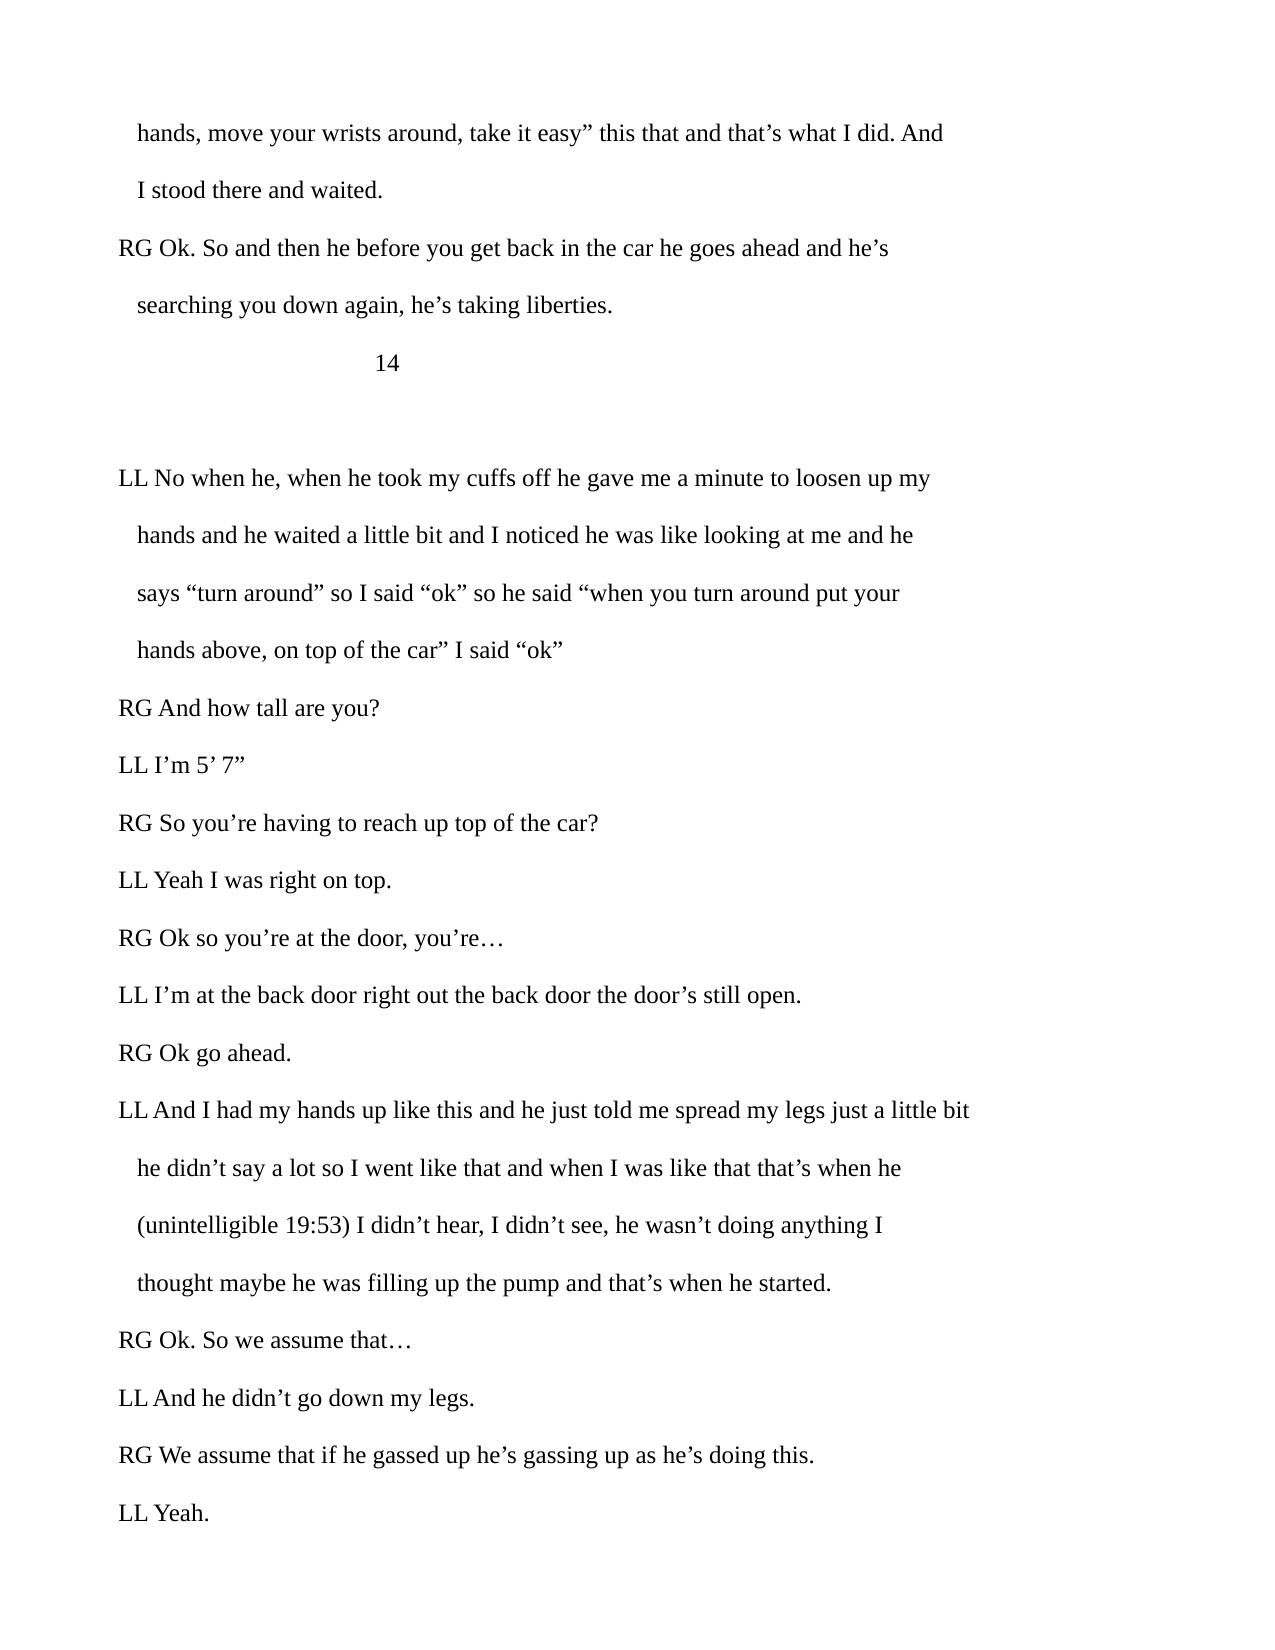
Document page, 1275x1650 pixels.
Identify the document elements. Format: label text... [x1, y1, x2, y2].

text says “turn around” so I said “ok” so he said “when you turn around put your [118, 578, 1157, 607]
text RG We assume that if he gassed up he’s gassing up as he’s doing this. [118, 1441, 1157, 1469]
text RG Ok so you’re at the door, you’re… [118, 923, 1157, 952]
text hands, move your wrists around, take it easy” this that and that’s what I did. And [118, 118, 1157, 147]
text LL Yeah I was right on top. [118, 866, 1157, 894]
text LL I’m at the back door right out the back door the door’s still open. [118, 981, 1157, 1009]
text hands above, on top of the car” I said “ok” [118, 636, 1157, 664]
text RG Ok. So and then he before you get back in the car he goes ahead and he’s [118, 233, 1157, 262]
text hands and he waited a little bit and I noticed he was like looking at me and he [118, 521, 1157, 549]
text RG And how tall are you? [118, 693, 1157, 722]
text LL And he didn’t go down my legs. [118, 1383, 1157, 1412]
text RG So you’re having to reach up top of the car? [118, 808, 1157, 837]
text I stood there and waited. [118, 176, 1157, 204]
text he didn’t say a lot so I went like that and when I was like that that’s when he [118, 1153, 1157, 1182]
text LL I’m 5’ 7” [118, 751, 1157, 779]
text searching you down again, he’s taking liberties. [118, 291, 1157, 319]
text 14 [118, 348, 1157, 377]
text LL No when he, when he took my cuffs off he gave me a minute to loosen up my [118, 463, 1157, 492]
text LL Yeah. [118, 1498, 1157, 1527]
text RG Ok. So we assume that… [118, 1326, 1157, 1354]
text RG Ok go ahead. [118, 1038, 1157, 1067]
text (unintelligible 19:53) I didn’t hear, I didn’t see, he wasn’t doing anything I [118, 1211, 1157, 1239]
text thought maybe he was filling up the pump and that’s when he started. [118, 1268, 1157, 1297]
text LL And I had my hands up like this and he just told me spread my legs just a little bit [118, 1096, 1157, 1124]
